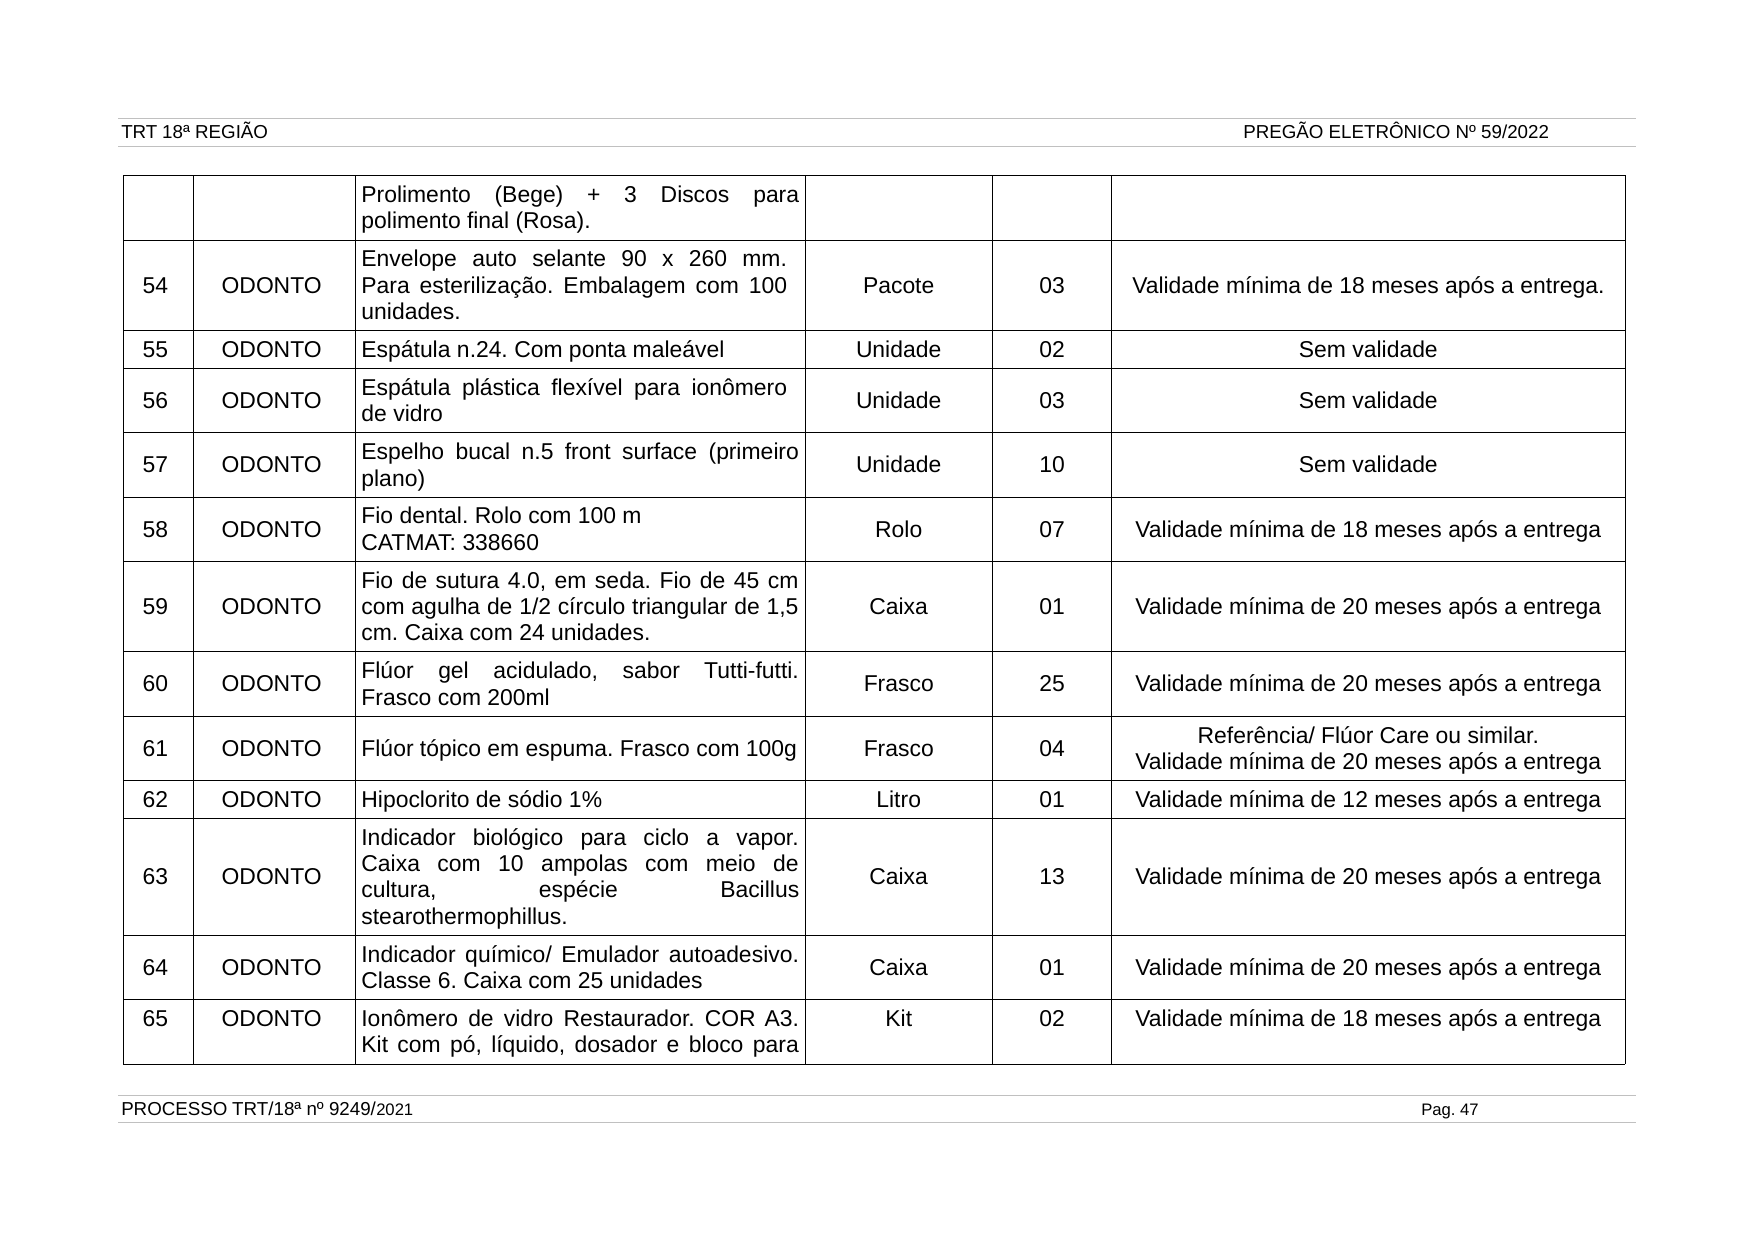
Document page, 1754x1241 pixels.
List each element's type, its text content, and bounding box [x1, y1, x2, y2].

table_cell ODONTO [194, 936, 355, 999]
table_cell 59 [124, 562, 193, 651]
table_cell 03 [993, 241, 1111, 330]
table_cell ODONTO [194, 1000, 355, 1063]
table_cell 60 [124, 652, 193, 716]
table_cell [993, 176, 1111, 239]
table_cell Indicador biológico para ciclo a vapor. Caixa com 10 ampolas com meio de cultura, espécie Bacillus stearothermophillus. [356, 819, 805, 935]
table_cell 10 [993, 433, 1111, 497]
table_cell Espátula n.24. Com ponta maleável [356, 331, 805, 368]
table_cell Flúor gel acidulado, sabor Tutti-futti. Frasco com 200ml [356, 652, 805, 716]
table_cell Caixa [806, 562, 992, 651]
table_cell Hipoclorito de sódio 1% [356, 781, 805, 818]
table_cell Validade mínima de 18 meses após a entrega [1112, 1000, 1625, 1063]
table_cell [806, 176, 992, 239]
table_cell Validade mínima de 18 meses após a entrega. [1112, 241, 1625, 330]
table_cell 07 [993, 498, 1111, 561]
table_cell Ionômero de vidro Restaurador. COR A3. Kit com pó, líquido, dosador e bloco para [356, 1000, 805, 1063]
table_cell 03 [993, 369, 1111, 432]
table_cell ODONTO [194, 562, 355, 651]
table_cell ODONTO [194, 717, 355, 780]
table_cell Unidade [806, 433, 992, 497]
table_cell 02 [993, 331, 1111, 368]
table_cell ODONTO [194, 781, 355, 818]
table_cell ODONTO [194, 241, 355, 330]
table_cell Espelho bucal n.5 front surface (primeiro plano) [356, 433, 805, 497]
table_cell 25 [993, 652, 1111, 716]
table_cell 54 [124, 241, 193, 330]
table_cell Frasco [806, 717, 992, 780]
table_cell Validade mínima de 20 meses após a entrega [1112, 562, 1625, 651]
table_cell Unidade [806, 331, 992, 368]
table_cell Sem validade [1112, 331, 1625, 368]
table_cell 13 [993, 819, 1111, 935]
table_cell Referência/ Flúor Care ou similar. Validade mínima de 20 meses após a entrega [1112, 717, 1625, 780]
table_cell 61 [124, 717, 193, 780]
table_cell Validade mínima de 18 meses após a entrega [1112, 498, 1625, 561]
table_cell Indicador químico/ Emulador autoadesivo. Classe 6. Caixa com 25 unidades [356, 936, 805, 999]
table_cell 57 [124, 433, 193, 497]
table_cell Sem validade [1112, 433, 1625, 497]
table_cell Kit [806, 1000, 992, 1063]
table_cell Validade mínima de 20 meses após a entrega [1112, 819, 1625, 935]
table_cell Rolo [806, 498, 992, 561]
table_cell 62 [124, 781, 193, 818]
table_cell ODONTO [194, 498, 355, 561]
table_cell 55 [124, 331, 193, 368]
table_cell Validade mínima de 20 meses após a entrega [1112, 652, 1625, 716]
table_cell Espátula plástica flexível para ionômero de vidro [356, 369, 805, 432]
table_cell 01 [993, 936, 1111, 999]
table_cell Prolimento (Bege) + 3 Discos para polimento final (Rosa). [356, 176, 805, 239]
table_cell Unidade [806, 369, 992, 432]
table_cell Flúor tópico em espuma. Frasco com 100g [356, 717, 805, 780]
table_cell 56 [124, 369, 193, 432]
table_cell 64 [124, 936, 193, 999]
table_cell Validade mínima de 12 meses após a entrega [1112, 781, 1625, 818]
table_cell Fio dental. Rolo com 100 m CATMAT: 338660 [356, 498, 805, 561]
table_cell 01 [993, 562, 1111, 651]
table_cell Caixa [806, 819, 992, 935]
table_cell 02 [993, 1000, 1111, 1063]
table_cell 65 [124, 1000, 193, 1063]
table_cell ODONTO [194, 369, 355, 432]
table_cell [194, 176, 355, 239]
table_cell 63 [124, 819, 193, 935]
table_cell Envelope auto selante 90 x 260 mm. Para esterilização. Embalagem com 100 unidades. [356, 241, 805, 330]
table_cell Fio de sutura 4.0, em seda. Fio de 45 cm com agulha de 1/2 círculo triangular de 1,5 cm. Caixa com 24 unidades. [356, 562, 805, 651]
table_cell ODONTO [194, 331, 355, 368]
table_cell ODONTO [194, 652, 355, 716]
table_cell [124, 176, 193, 239]
table_cell ODONTO [194, 819, 355, 935]
table_cell Sem validade [1112, 369, 1625, 432]
table_cell ODONTO [194, 433, 355, 497]
table_cell [1112, 176, 1625, 239]
table_cell 04 [993, 717, 1111, 780]
table_cell Litro [806, 781, 992, 818]
table_cell Pacote [806, 241, 992, 330]
table_cell Caixa [806, 936, 992, 999]
table_cell 01 [993, 781, 1111, 818]
table_cell 58 [124, 498, 193, 561]
table_cell Frasco [806, 652, 992, 716]
table_cell Validade mínima de 20 meses após a entrega [1112, 936, 1625, 999]
